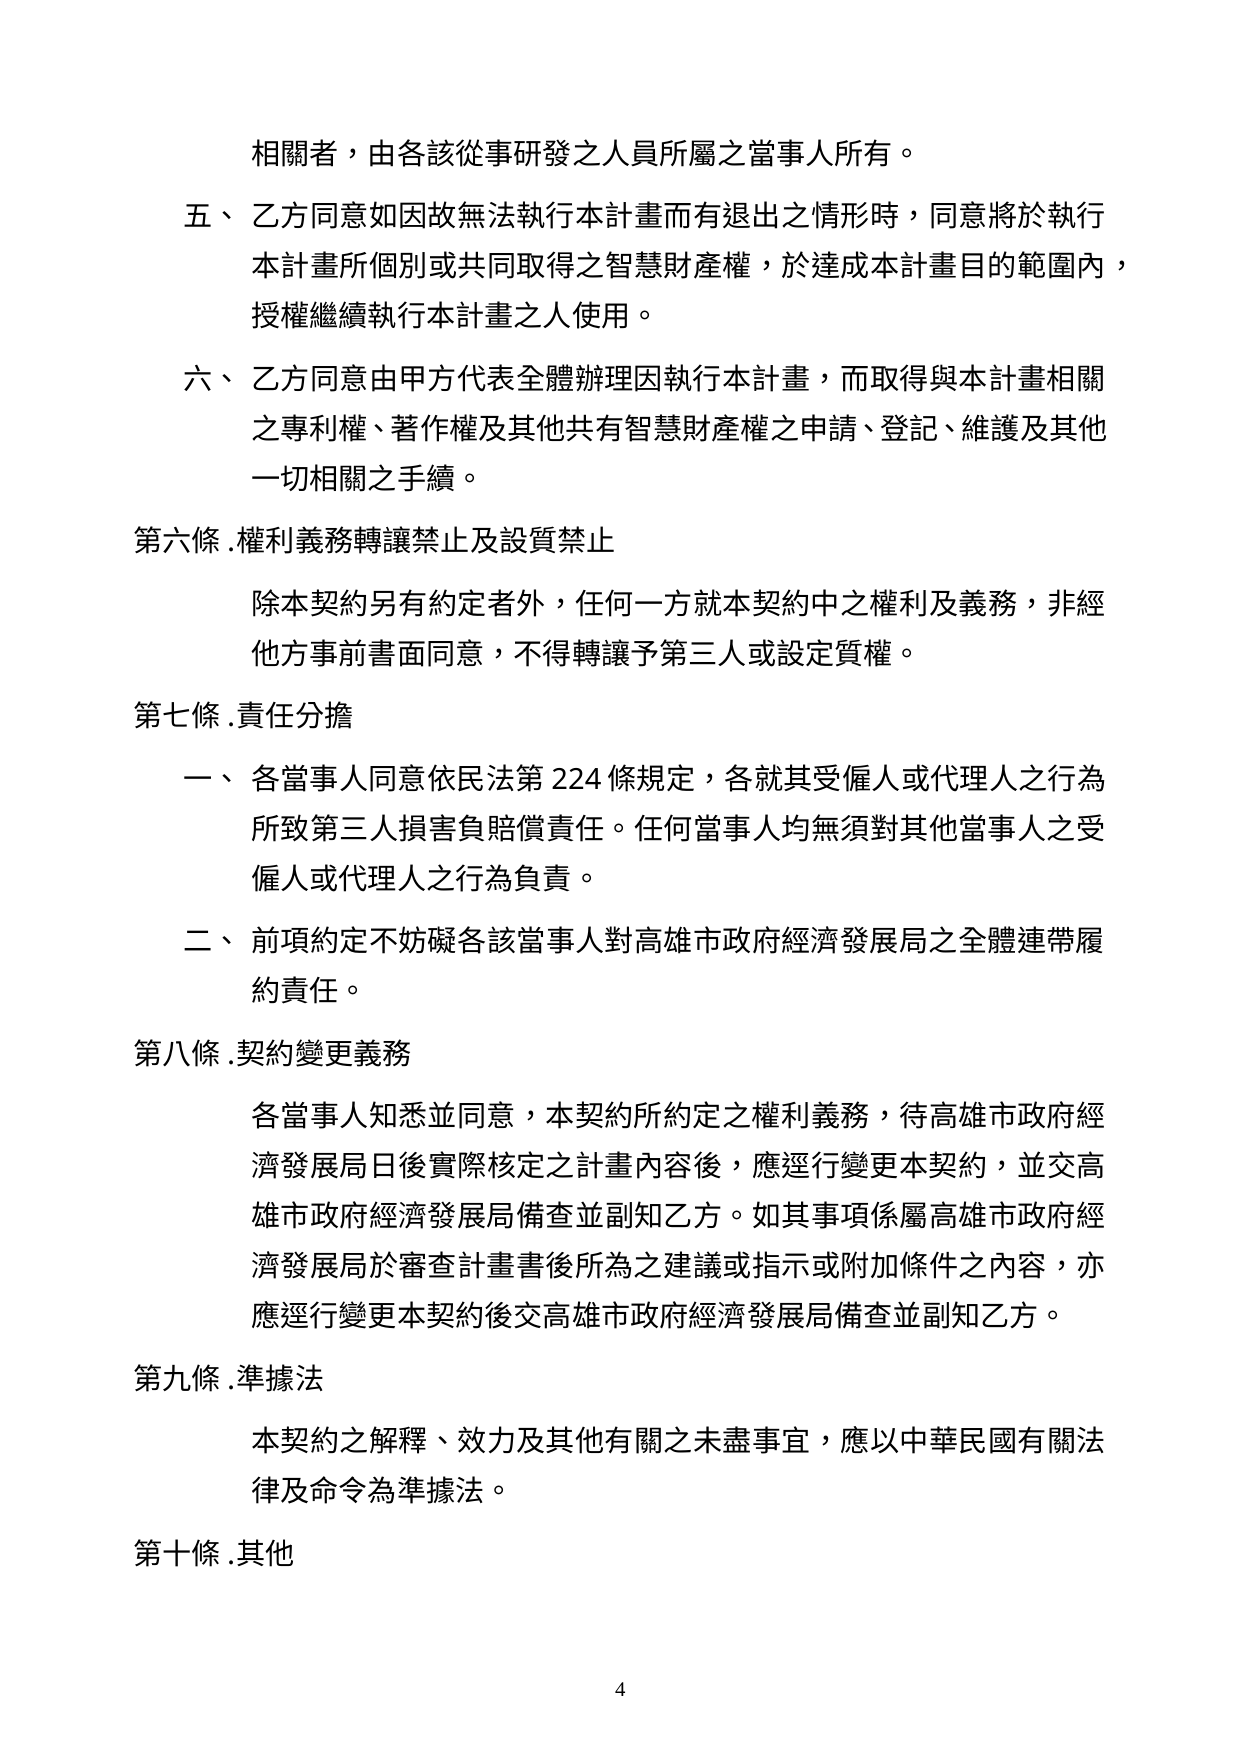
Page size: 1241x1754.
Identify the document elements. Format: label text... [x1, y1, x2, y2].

list 前項約定不妨礙各該當事人對高雄市政府經濟發展局之全體連帶履約責任。 [183, 912, 1107, 1012]
list 乙方同意由甲方代表全體辦理因執行本計畫，而取得與本計畫相關之專利權、著作權及其他共有智慧財產權之申請、登記、維護及其他一切相關之手續。 [183, 349, 1107, 499]
text 各當事人知悉並同意，本契約所約定之權利義務，待高雄市政府經濟發展局日後實際核定之計畫內容後，應逕行變更本契約，並交高雄市政府經濟發展局備查並副知乙方。如其事項係屬高雄市政府經濟發展局於審查計畫書後所為之建議或指示或附加條件之內容，亦應逕行變更本契約後交高雄市政府經濟發展局備查並副知乙方。 [251, 1087, 1107, 1337]
list 各當事人同意依民法第224條規定，各就其受僱人或代理人之行為所致第三人損害負賠償責任。任何當事人均無須對其他當事人之受僱人或代理人之行為負責。 [183, 749, 1107, 899]
list 其他 [133, 1524, 1107, 1574]
text 本契約之解釋、效力及其他有關之未盡事宜，應以中華民國有關法律及命令為準據法。 [251, 1412, 1107, 1512]
list 準據法 [133, 1349, 1107, 1399]
list 權利義務轉讓禁止及設質禁止 [133, 512, 1107, 562]
list 契約變更義務 [133, 1024, 1107, 1074]
list 責任分擔 [133, 687, 1107, 737]
text 除本契約另有約定者外，任何一方就本契約中之權利及義務，非經他方事前書面同意，不得轉讓予第三人或設定質權。 [251, 574, 1107, 674]
list 相關者，由各該從事研發之人員所屬之當事人所有。 [183, 124, 1107, 174]
list 乙方同意如因故無法執行本計畫而有退出之情形時，同意將於執行本計畫所個別或共同取得之智慧財產權，於達成本計畫目的範圍內，授權繼續執行本計畫之人使用。 [183, 187, 1107, 337]
